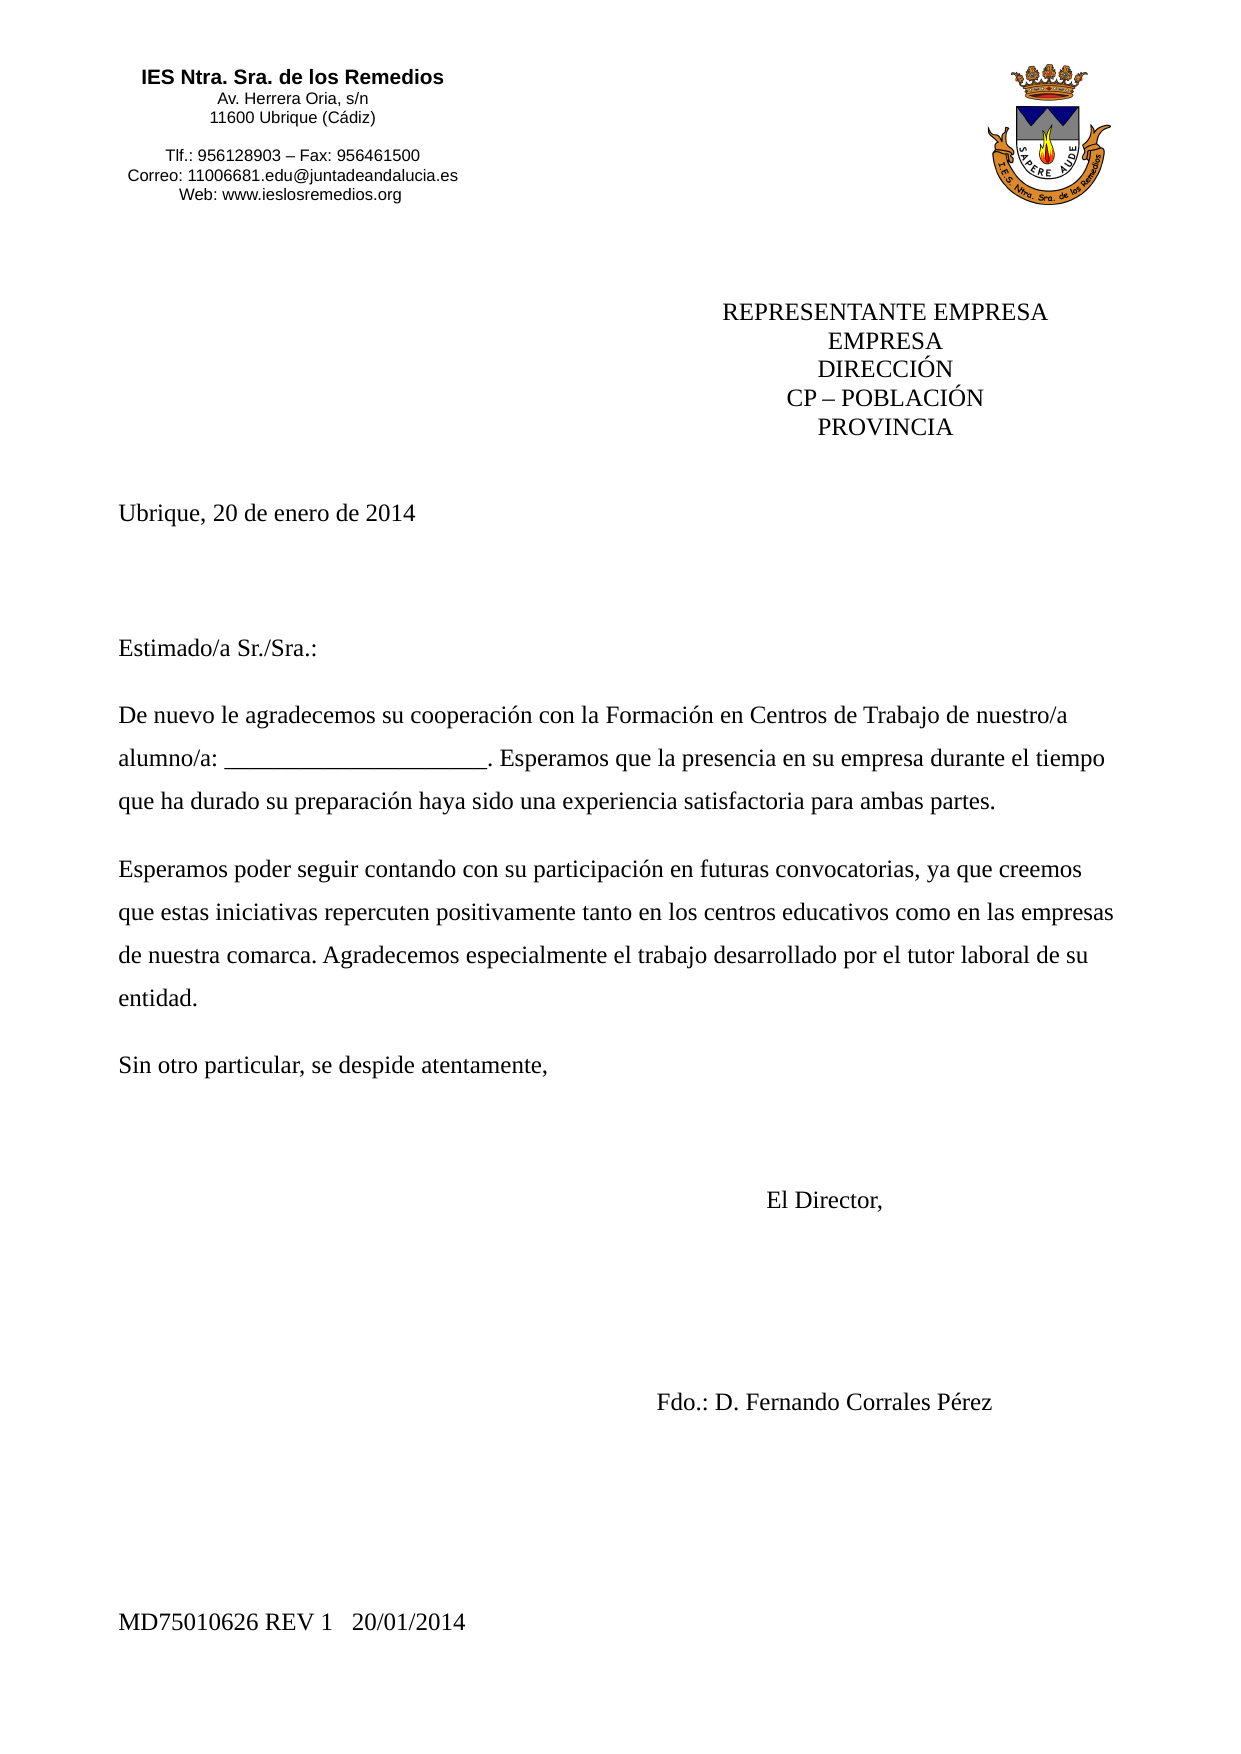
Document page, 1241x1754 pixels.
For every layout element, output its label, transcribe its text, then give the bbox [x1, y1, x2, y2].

text Sin otro particular, se despide atentamente, [118, 1050, 1122, 1079]
text Estimado/a Sr./Sra.: [118, 633, 1122, 662]
picture [987, 64, 1111, 205]
text Esperamos poder seguir contando con su participación en futuras convocatorias, ya que creemos que estas iniciativas repercuten positivamente tanto en los centros educativos como en las empresas de nuestra comarca. Agradecemos especialmente el trabajo desarrollado por el tutor laboral de su entidad. [118, 854, 1122, 1012]
text Ubrique, 20 de enero de 2014 [118, 498, 1122, 527]
text REPRESENTANTE EMPRESA EMPRESA DIRECCIÓN CP – POBLACIÓN PROVINCIA [118, 297, 1122, 469]
text De nuevo le agradecemos su cooperación con la Formación en Centros de Trabajo de nuestro/a alumno/a: _____________________. Esperamos que la presencia en su empresa durante el tiempo que ha durado su preparación haya sido una experiencia satisfactoria para ambas partes. [118, 700, 1122, 815]
text El Director, [118, 1185, 1122, 1214]
text Fdo.: D. Fernando Corrales Pérez [118, 1387, 1122, 1416]
